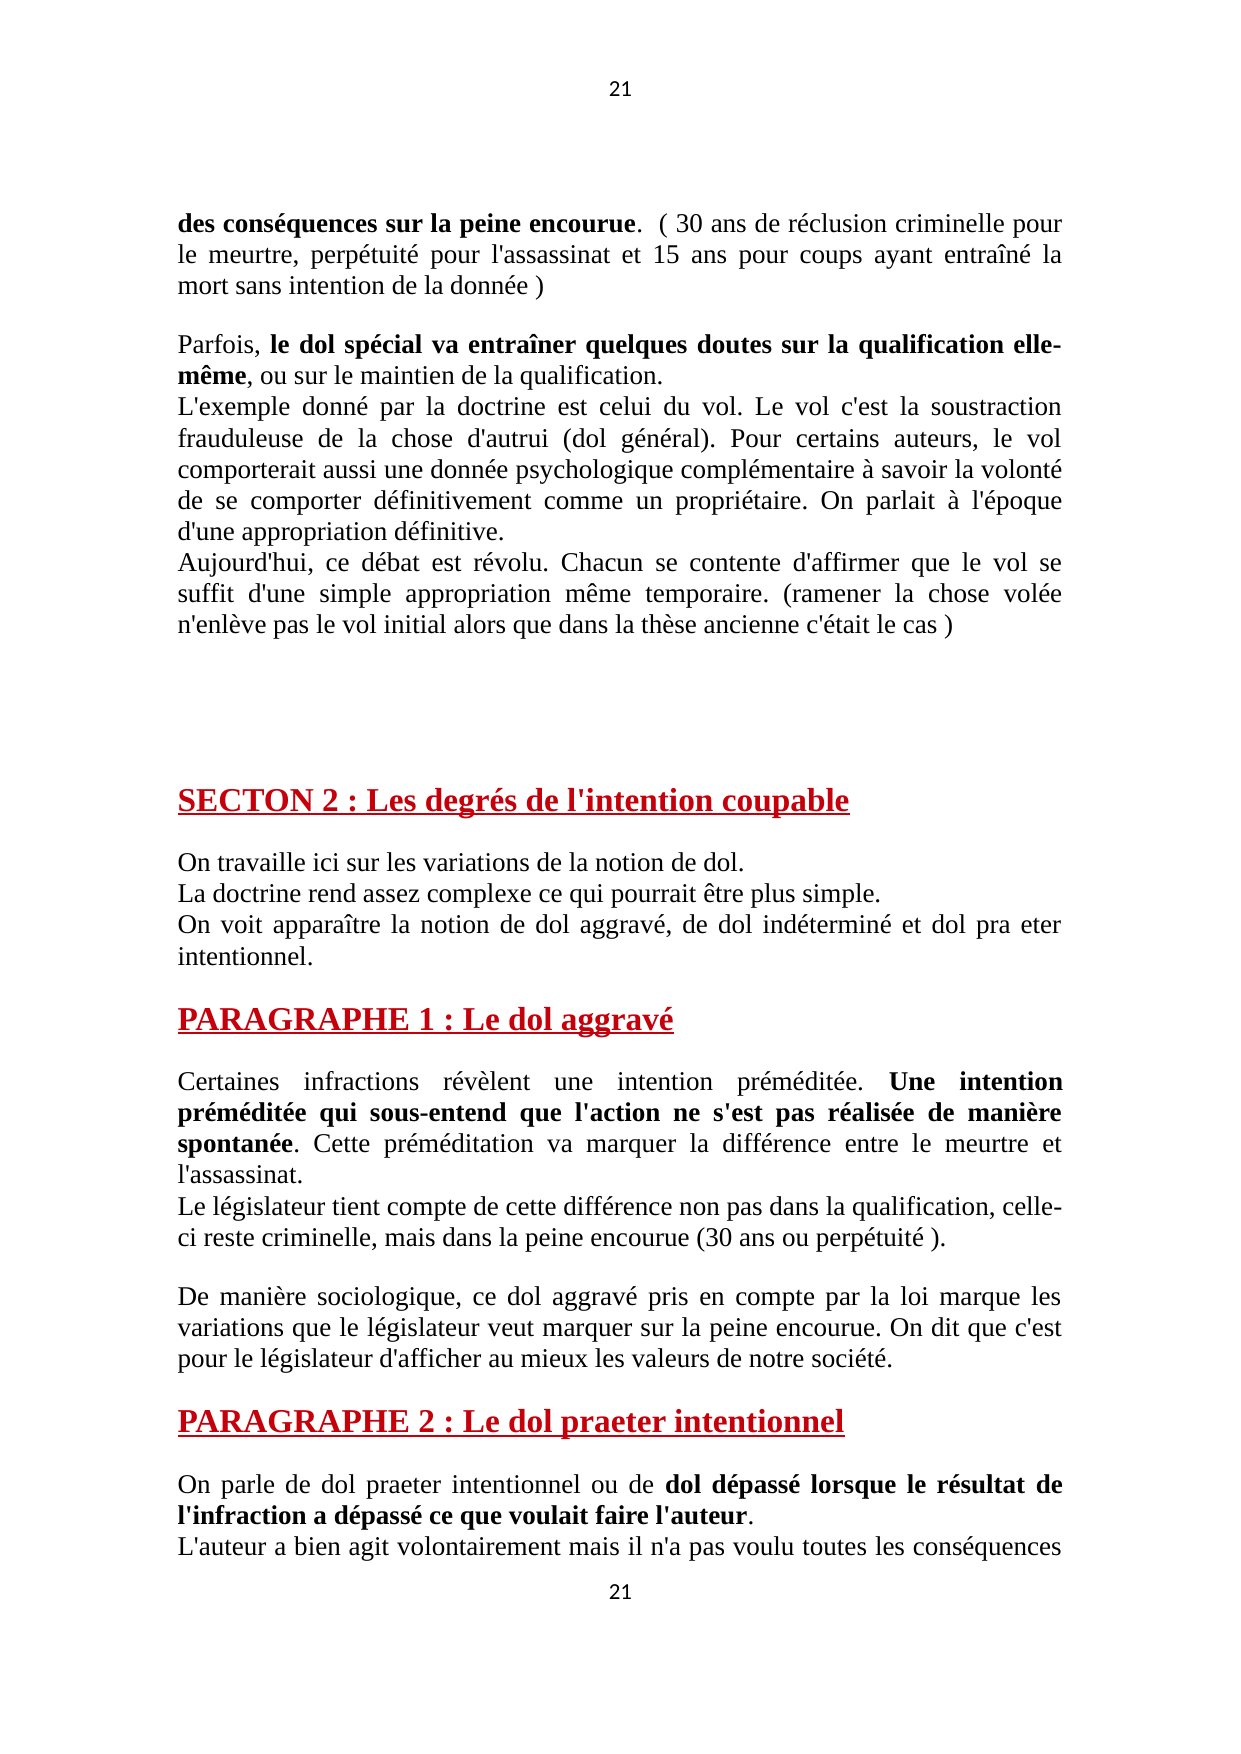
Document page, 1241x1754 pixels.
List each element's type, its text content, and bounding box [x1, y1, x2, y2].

text PARAGRAPHE 1 : Le dol aggravé [177, 999, 1063, 1037]
text On voit apparaître la notion de dol aggravé, de dol indéterminé et dol pra eter intentionnel. [177, 908, 1063, 971]
text Aujourd'hui, ce débat est révolu. Chacun se contente d'affirmer que le vol se suffit d'une simple appropriation même temporaire. (ramener la chose volée n'enlève pas le vol initial alors que dans la thèse ancienne c'était le cas ) [177, 546, 1063, 640]
text des conséquences sur la peine encourue. ( 30 ans de réclusion criminelle pour le meurtre, perpétuité pour l'assassinat et 15 ans pour coups ayant entraîné la mort sans intention de la donnée ) [177, 207, 1063, 300]
text Le législateur tient compte de cette différence non pas dans la qualification, celle-ci reste criminelle, mais dans la peine encourue (30 ans ou perpétuité ). [177, 1190, 1063, 1252]
text Certaines infractions révèlent une intention préméditée. Une intention préméditée qui sous-entend que l'action ne s'est pas réalisée de manière spontanée. Cette préméditation va marquer la différence entre le meurtre et l'assassinat. [177, 1065, 1063, 1190]
text On parle de dol praeter intentionnel ou de dol dépassé lorsque le résultat de l'infraction a dépassé ce que voulait faire l'auteur. [177, 1468, 1063, 1530]
text SECTON 2 : Les degrés de l'intention coupable [177, 780, 1063, 818]
text Parfois, le dol spécial va entraîner quelques doutes sur la qualification elle-même, ou sur le maintien de la qualification. [177, 328, 1063, 391]
text L'exemple donné par la doctrine est celui du vol. Le vol c'est la soustraction frauduleuse de la chose d'autrui (dol général). Pour certains auteurs, le vol comporterait aussi une donnée psychologique complémentaire à savoir la volonté de se comporter définitivement comme un propriétaire. On parlait à l'époque d'une appropriation définitive. [177, 391, 1063, 546]
text De manière sociologique, ce dol aggravé pris en compte par la loi marque les variations que le législateur veut marquer sur la peine encourue. On dit que c'est pour le législateur d'afficher au mieux les valeurs de notre société. [177, 1280, 1063, 1373]
text On travaille ici sur les variations de la notion de dol. [177, 846, 1063, 877]
text L'auteur a bien agit volontairement mais il n'a pas voulu toutes les conséquences [177, 1530, 1063, 1561]
text PARAGRAPHE 2 : Le dol praeter intentionnel [177, 1401, 1063, 1440]
text La doctrine rend assez complexe ce qui pourrait être plus simple. [177, 877, 1063, 908]
